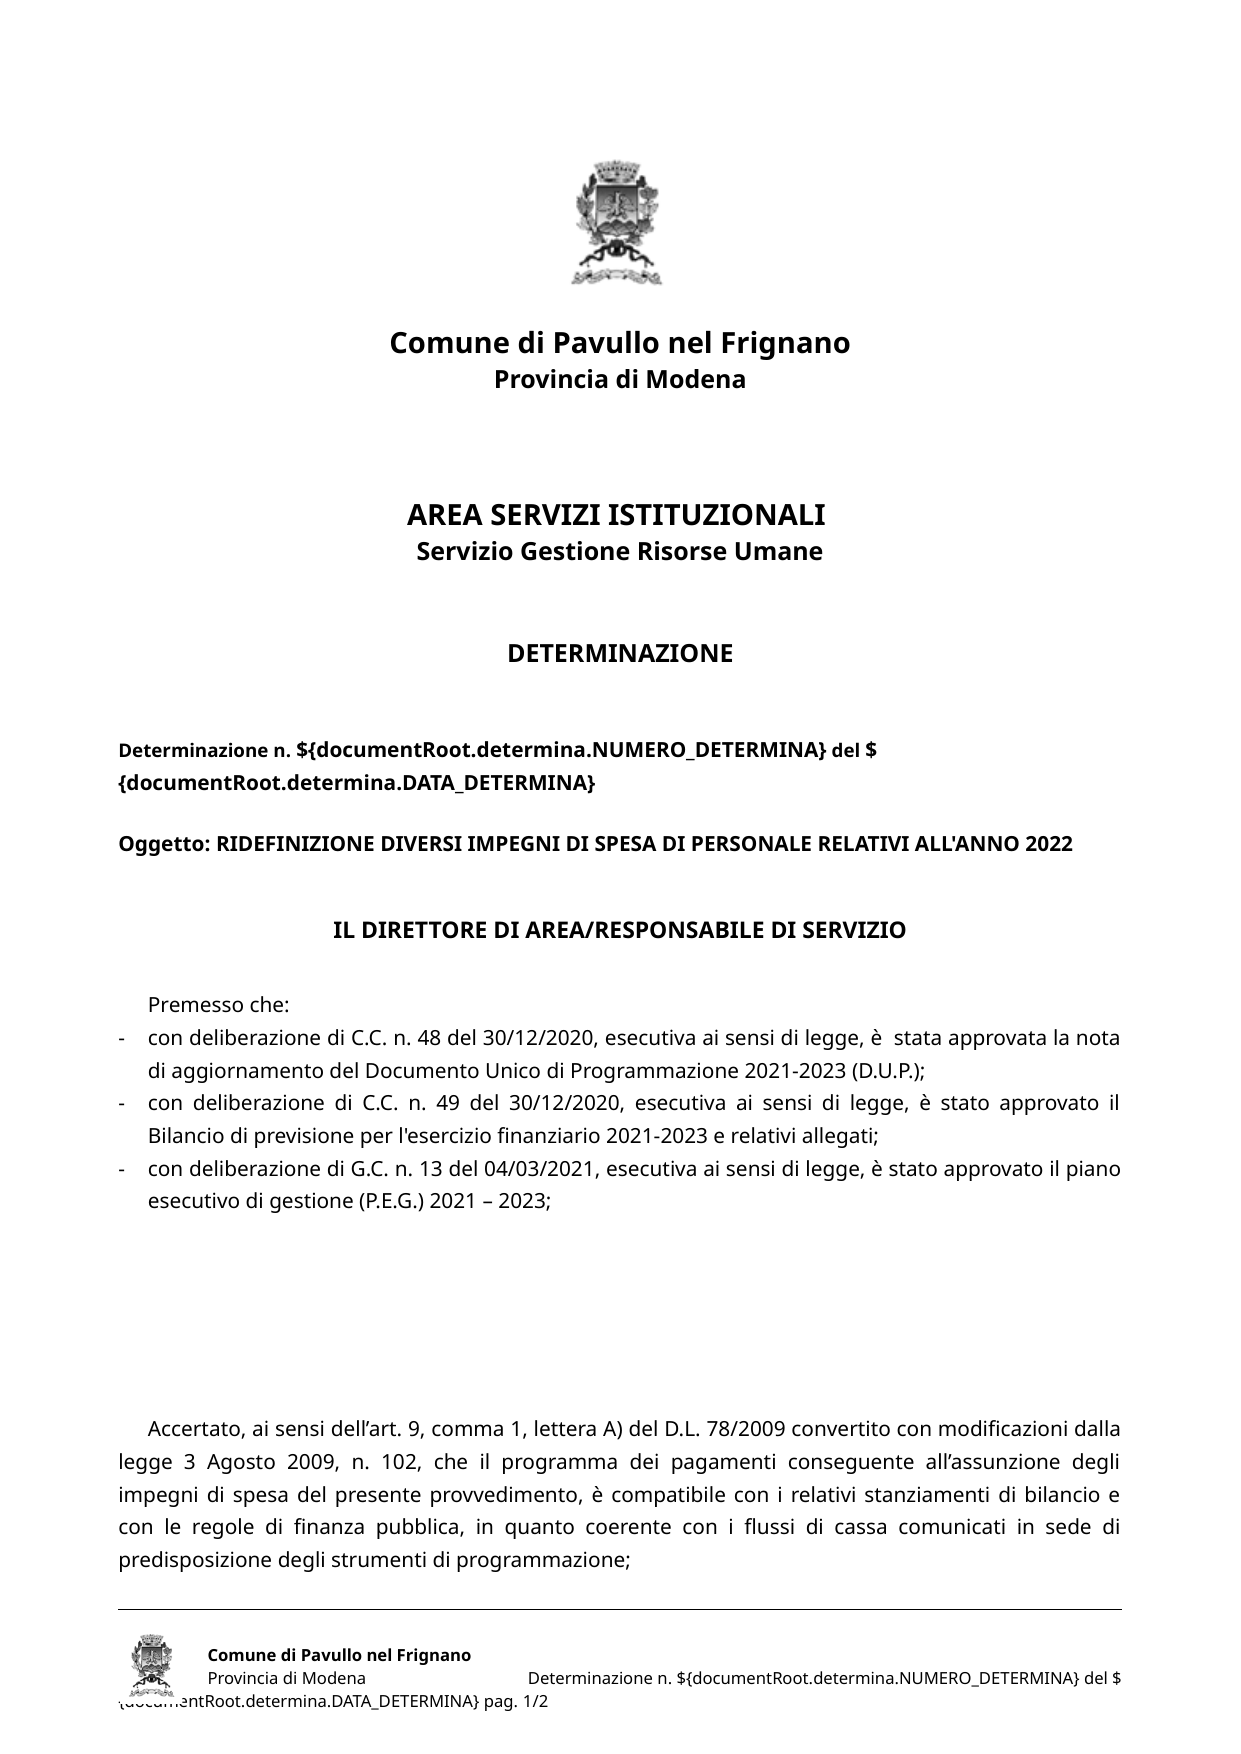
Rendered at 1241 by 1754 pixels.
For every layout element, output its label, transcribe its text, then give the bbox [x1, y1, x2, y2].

text IL DIRETTORE DI AREA/RESPONSABILE DI SERVIZIO [118, 914, 1122, 946]
text Premesso che: [118, 991, 1122, 1019]
text Oggetto: RIDEFINIZIONE DIVERSI IMPEGNI DI SPESA DI PERSONALE RELATIVI ALL'ANNO 2022 [118, 829, 1122, 857]
text AREA SERVIZI ISTITUZIONALI [118, 494, 1122, 533]
picture [546, 152, 695, 289]
text Servizio Gestione Risorse Umane [118, 533, 1122, 568]
text DETERMINAZIONE [118, 636, 1122, 670]
list con deliberazione di C.C. n. 49 del 30/12/2020, esecutiva ai sensi di legge, è stato approvato il Bilancio di previsione per l'esercizio finanziario 2021-2023 e relativi allegati; [118, 1088, 1122, 1149]
text Accertato, ai sensi dell’art. 9, comma 1, lettera A) del D.L. 78/2009 convertito con modificazioni dalla legge 3 Agosto 2009, n. 102, che il programma dei pagamenti conseguente all’assunzione degli impegni di spesa del presente provvedimento, è compatibile con i relativi stanziamenti di bilancio e con le regole di finanza pubblica, in quanto coerente con i flussi di cassa comunicati in sede di predisposizione degli strumenti di programmazione; [118, 1414, 1122, 1573]
list con deliberazione di C.C. n. 48 del 30/12/2020, esecutiva ai sensi di legge, è stata approvata la nota di aggiornamento del Documento Unico di Programmazione 2021-2023 (D.U.P.); [118, 1023, 1122, 1084]
text Determinazione n. ${documentRoot.determina.NUMERO_DETERMINA} del ${documentRoot.determina.DATA_DETERMINA} [118, 735, 1122, 796]
picture [120, 1631, 183, 1704]
list con deliberazione di G.C. n. 13 del 04/03/2021, esecutiva ai sensi di legge, è stato approvato il piano esecutivo di gestione (P.E.G.) 2021 – 2023; [118, 1154, 1122, 1215]
